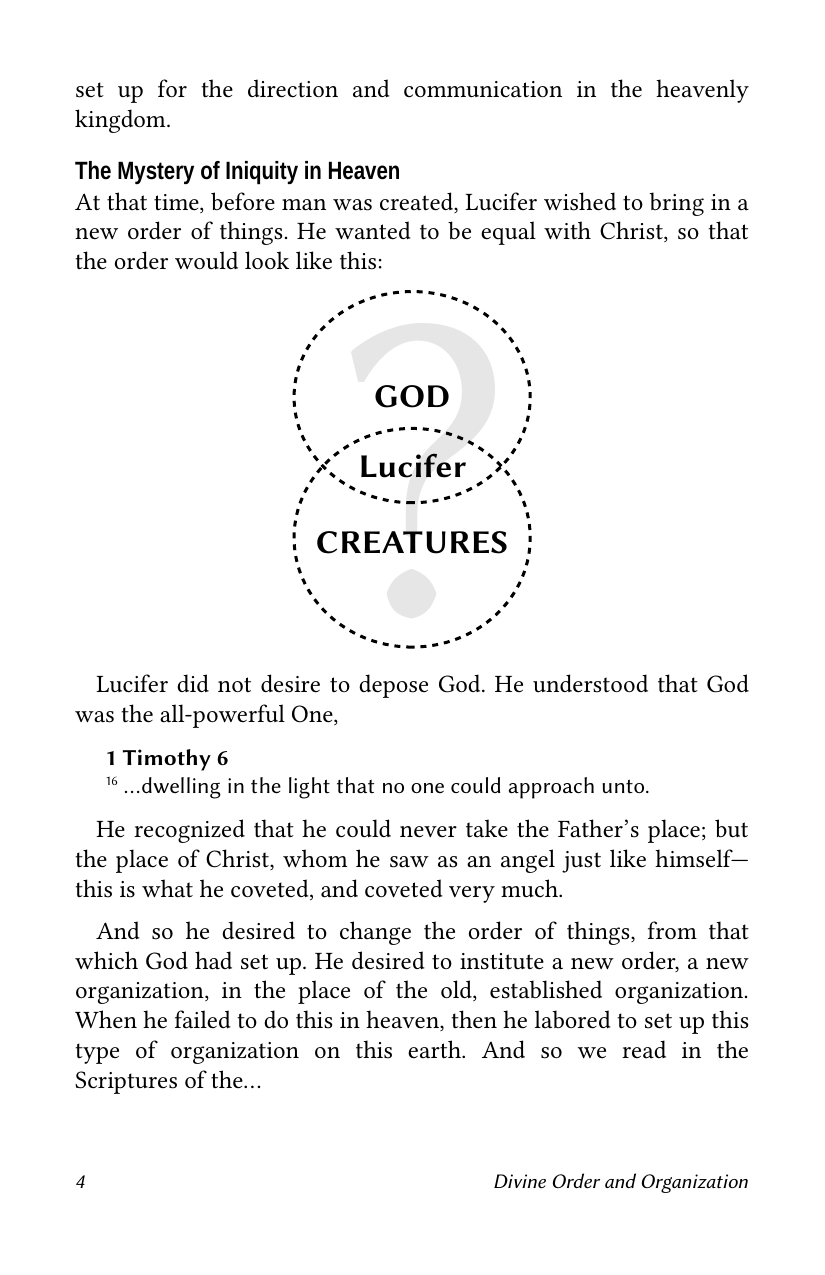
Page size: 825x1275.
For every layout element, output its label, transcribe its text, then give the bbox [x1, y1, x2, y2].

subtitle The Mystery of Iniquity in Heaven [75, 156, 750, 184]
text And so he desired to change the order of things, from that which God had set up. He desired to institute a new order, a new organization, in the place of the old, established organization. When he failed to do this in heaven, then he labored to set up this type of organization on this earth. And so we read in the Scriptures of the… [75, 917, 750, 1095]
text 16 ...dwelling in the light that no one could approach unto. [105, 773, 720, 799]
text He recognized that he could never take the Father’s place; but the place of Christ, whom he saw as an angel just like himself—this is what he coveted, and coveted very much. [75, 815, 750, 903]
text 1 Timothy 6 [105, 745, 750, 771]
text This mystery was described nicely in the verses we just looked at, “for to make in himself of twain one new man.” When Jesus came into human flesh, He was not just merely a man, but He was God in the flesh of a man. The “two” [humanity and divinity] “were made one,” and so He “made peace” between God and man. This was the same organization or order that God had originally set up for the direction and communication in the heavenly kingdom. [75, 75, 750, 133]
text At that time, before man was created, Lucifer wished to bring in a new order of things. He wanted to be equal with Christ, so that the order would look like this: [75, 187, 750, 276]
text Lucifer did not desire to depose God. He understood that God was the all-powerful One, [75, 289, 750, 729]
